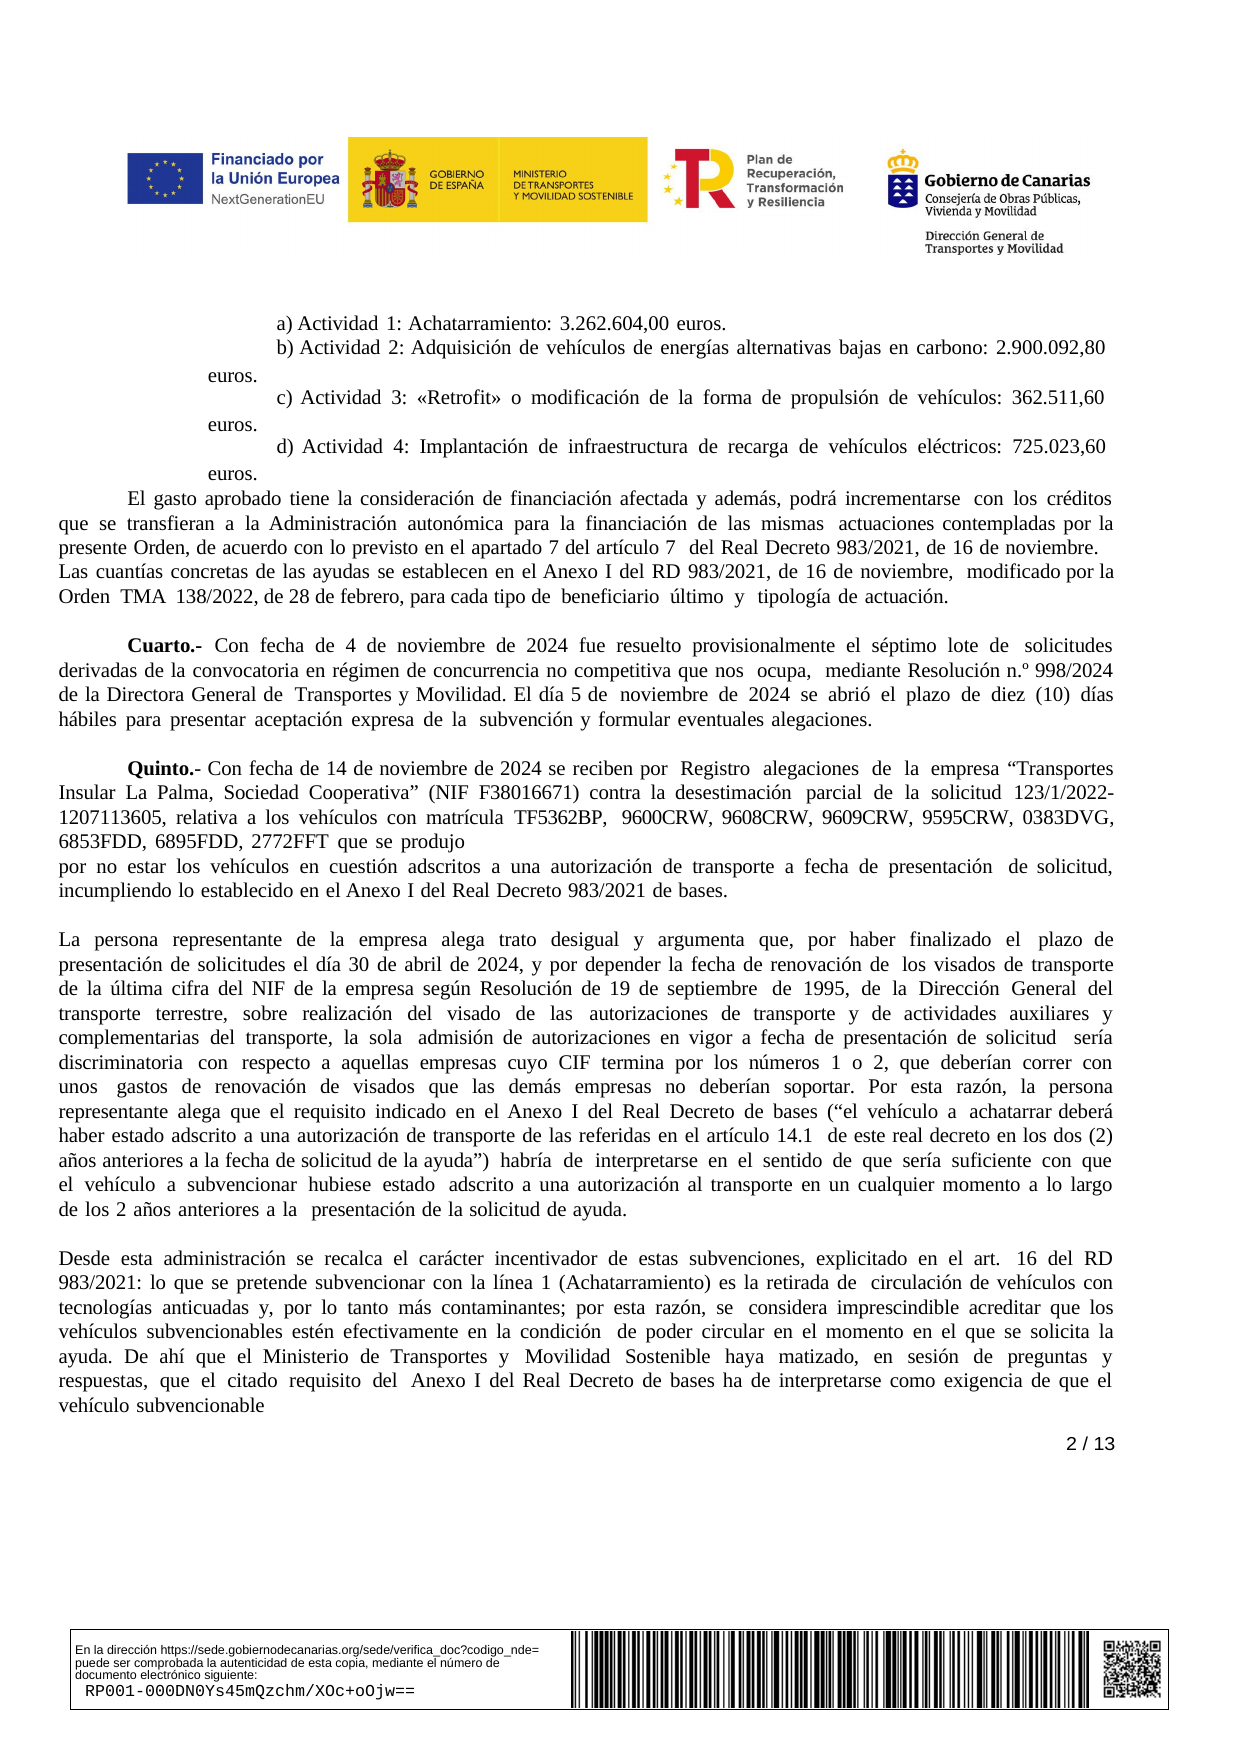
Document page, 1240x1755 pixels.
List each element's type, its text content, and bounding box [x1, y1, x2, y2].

text El gasto aprobado tiene la consideración de financiación afectada y además, podrá incrementarse con los créditos que se transfieran a la Administración autonómica para la financiación de las mismas actuaciones contempladas por la presente Orden, de acuerdo con lo previsto en el apartado 7 del artículo 7 del Real Decreto 983/2021, de 16 de noviembre. [58, 486, 1113, 559]
text euros. euros. euros. [208, 363, 259, 485]
list Actividad 4: Implantación de infraestructura de recarga de vehículos eléctricos: 725.023,60 [276, 434, 1181, 458]
list Actividad 1: Achatarramiento: 3.262.604,00 euros. [276, 311, 1181, 335]
text La persona representante de la empresa alega trato desigual y argumenta que, por haber finalizado el plazo de presentación de solicitudes el día 30 de abril de 2024, y por depender la fecha de renovación de los visados de transporte de la última cifra del NIF de la empresa según Resolución de 19 de septiembre de 1995, de la Dirección General del transporte terrestre, sobre realización del visado de las autorizaciones de transporte y de actividades auxiliares y complementarias del transporte, la sola admisión de autorizaciones en vigor a fecha de presentación de solicitud sería discriminatoria con respecto a aquellas empresas cuyo CIF termina por los números 1 o 2, que deberían correr con unos gastos de renovación de visados que las demás empresas no deberían soportar. Por esta razón, la persona representante alega que el requisito indicado en el Anexo I del Real Decreto de bases (“el vehículo a achatarrar deberá haber estado adscrito a una autorización de transporte de las referidas en el artículo 14.1 de este real decreto en los dos (2) años anteriores a la fecha de solicitud de la ayuda”) habría de interpretarse en el sentido de que sería suficiente con que el vehículo a subvencionar hubiese estado adscrito a una autorización al transporte en un cualquier momento a lo largo de los 2 años anteriores a la presentación de la solicitud de ayuda. [58, 927, 1113, 1221]
text 2 / 13 [58, 1433, 1115, 1454]
text Cuarto.- Con fecha de 4 de noviembre de 2024 fue resuelto provisionalmente el séptimo lote de solicitudes derivadas de la convocatoria en régimen de concurrencia no competitiva que nos ocupa, mediante Resolución n.º 998/2024 de la Directora General de Transportes y Movilidad. El día 5 de noviembre de 2024 se abrió el plazo de diez (10) días hábiles para presentar aceptación expresa de la subvención y formular eventuales alegaciones. [58, 633, 1114, 731]
text Las cuantías concretas de las ayudas se establecen en el Anexo I del RD 983/2021, de 16 de noviembre, modificado por la Orden TMA 138/2022, de 28 de febrero, para cada tipo de beneficiario último y tipología de actuación. [58, 559, 1114, 608]
list Actividad 2: Adquisición de vehículos de energías alternativas bajas en carbono: 2.900.092,80 [276, 335, 1181, 359]
text Desde esta administración se recalca el carácter incentivador de estas subvenciones, explicitado en el art. 16 del RD 983/2021: lo que se pretende subvencionar con la línea 1 (Achatarramiento) es la retirada de circulación de vehículos con tecnologías anticuadas y, por lo tanto más contaminantes; por esta razón, se considera imprescindible acreditar que los vehículos subvencionables estén efectivamente en la condición de poder circular en el momento en el que se solicita la ayuda. De ahí que el Ministerio de Transportes y Movilidad Sostenible haya matizado, en sesión de preguntas y respuestas, que el citado requisito del Anexo I del Real Decreto de bases ha de interpretarse como exigencia de que el vehículo subvencionable [58, 1246, 1114, 1417]
text Quinto.- Con fecha de 14 de noviembre de 2024 se reciben por Registro alegaciones de la empresa “Transportes Insular La Palma, Sociedad Cooperativa” (NIF F38016671) contra la desestimación parcial de la solicitud 123/1/2022-1207113605, relativa a los vehículos con matrícula TF5362BP, 9600CRW, 9608CRW, 9609CRW, 9595CRW, 0383DVG, 6853FDD, 6895FDD, 2772FFT que se produjo [58, 756, 1115, 853]
list Actividad 3: «Retrofit» o modificación de la forma de propulsión de vehículos: 362.511,60 [276, 384, 1181, 409]
text por no estar los vehículos en cuestión adscritos a una autorización de transporte a fecha de presentación de solicitud, incumpliendo lo establecido en el Anexo I del Real Decreto 983/2021 de bases. [58, 854, 1113, 902]
